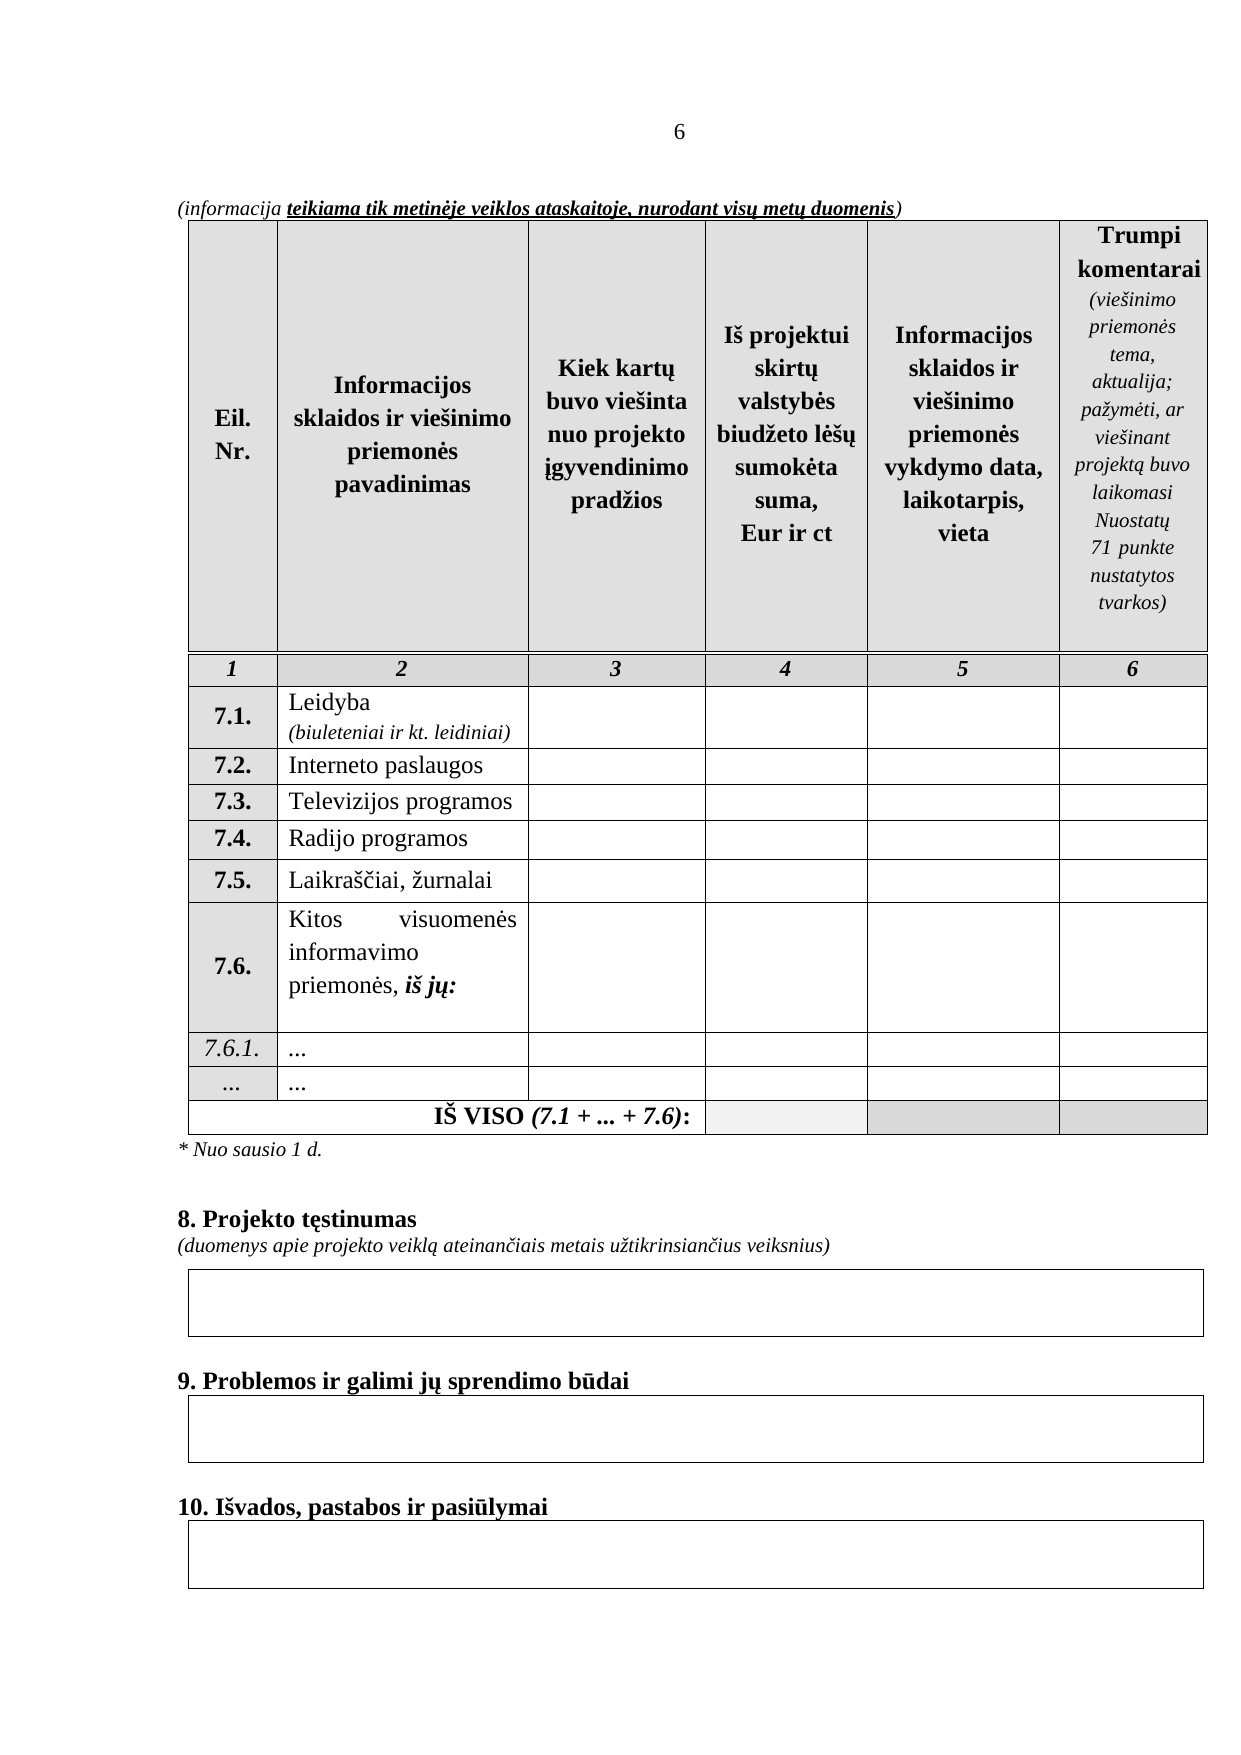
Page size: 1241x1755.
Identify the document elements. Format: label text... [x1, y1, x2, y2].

table_cell [529, 821, 705, 859]
table_header 2 [278, 655, 528, 686]
table_header 3 [529, 655, 705, 686]
table_cell ... [278, 1067, 528, 1100]
table_cell [529, 903, 705, 1032]
table_cell [529, 1067, 705, 1100]
table_cell [1060, 1033, 1207, 1066]
table_cell 7.6. [189, 903, 277, 1032]
table_cell [868, 1033, 1059, 1066]
table_header [189, 1270, 1203, 1336]
text 10. Išvados, pastabos ir pasiūlymai [177, 1492, 1181, 1520]
table_cell Leidyba (biuleteniai ir kt. leidiniai) [278, 687, 528, 748]
table_cell [868, 785, 1059, 820]
table_header [189, 1396, 1203, 1462]
table_cell Televizijos programos [278, 785, 528, 820]
table_cell [868, 903, 1059, 1032]
table_cell [706, 860, 867, 902]
table_cell [706, 749, 867, 784]
table_cell 7.6.1. [189, 1033, 277, 1066]
table_cell Laikraščiai, žurnalai [278, 860, 528, 902]
table_cell [1060, 860, 1207, 902]
table_cell [1060, 749, 1207, 784]
table_cell [1060, 785, 1207, 820]
table_cell [529, 1033, 705, 1066]
text (duomenys apie projekto veiklą ateinančiais metais užtikrinsiančius veiksnius) [177, 1233, 1181, 1257]
table_cell [706, 785, 867, 820]
table_cell 7.5. [189, 860, 277, 902]
table_header 1 [189, 655, 277, 686]
table_cell [868, 821, 1059, 859]
table_cell [529, 785, 705, 820]
table_header Trumpi komentarai (viešinimo priemonės tema, aktualija; pažymėti, ar viešinant projektą buvo laikomasi Nuostatų 71 punkte nustatytos tvarkos) [1060, 221, 1207, 651]
table_cell [529, 860, 705, 902]
table_cell [706, 1101, 867, 1134]
table_header Informacijos sklaidos ir viešinimo priemonės vykdymo data, laikotarpis, vieta [868, 221, 1059, 651]
table_cell [868, 1101, 1059, 1134]
table_cell 7.1. [189, 687, 277, 748]
table_cell [868, 749, 1059, 784]
table_cell [706, 1067, 867, 1100]
table_cell [868, 860, 1059, 902]
table_cell [529, 749, 705, 784]
table_header 4 [706, 655, 867, 686]
table_cell [706, 687, 867, 748]
table_cell 7.3. [189, 785, 277, 820]
table_cell [868, 1067, 1059, 1100]
table_cell 7.4. [189, 821, 277, 859]
table_cell [529, 687, 705, 748]
table_header 6 [1060, 655, 1207, 686]
table_cell [1060, 903, 1207, 1032]
table_cell [1060, 821, 1207, 859]
text 8. Projekto tęstinumas [177, 1204, 1181, 1233]
table_header 5 [868, 655, 1059, 686]
table_header Kiek kartų buvo viešinta nuo projekto įgyvendinimo pradžios [529, 221, 705, 651]
text * Nuo sausio 1 d. [177, 1137, 1181, 1161]
table_cell Radijo programos [278, 821, 528, 859]
table_header Iš projektui skirtų valstybės biudžeto lėšų sumokėta suma, Eur ir ct [706, 221, 867, 651]
table_cell [1060, 687, 1207, 748]
table_cell ... [278, 1033, 528, 1066]
text 9. Problemos ir galimi jų sprendimo būdai [177, 1366, 1181, 1395]
table_header [189, 1521, 1203, 1587]
table_cell [1060, 1101, 1207, 1134]
table_cell [706, 903, 867, 1032]
table_cell 7.2. [189, 749, 277, 784]
table_cell [1060, 1067, 1207, 1100]
table_header Informacijos sklaidos ir viešinimo priemonės pavadinimas [278, 221, 528, 651]
table_cell IŠ VISO (7.1 + ... + 7.6): [189, 1101, 705, 1134]
table_cell ... [189, 1067, 277, 1100]
table_cell [706, 821, 867, 859]
table_cell [868, 687, 1059, 748]
table_header Eil. Nr. [189, 221, 277, 651]
table_cell [706, 1033, 867, 1066]
table_cell Interneto paslaugos [278, 749, 528, 784]
text (informacija teikiama tik metinėje veiklos ataskaitoje, nurodant visų metų duomenis) [177, 196, 1181, 219]
table_cell Kitos visuomenės informavimo priemonės, iš jų: [278, 903, 528, 1032]
